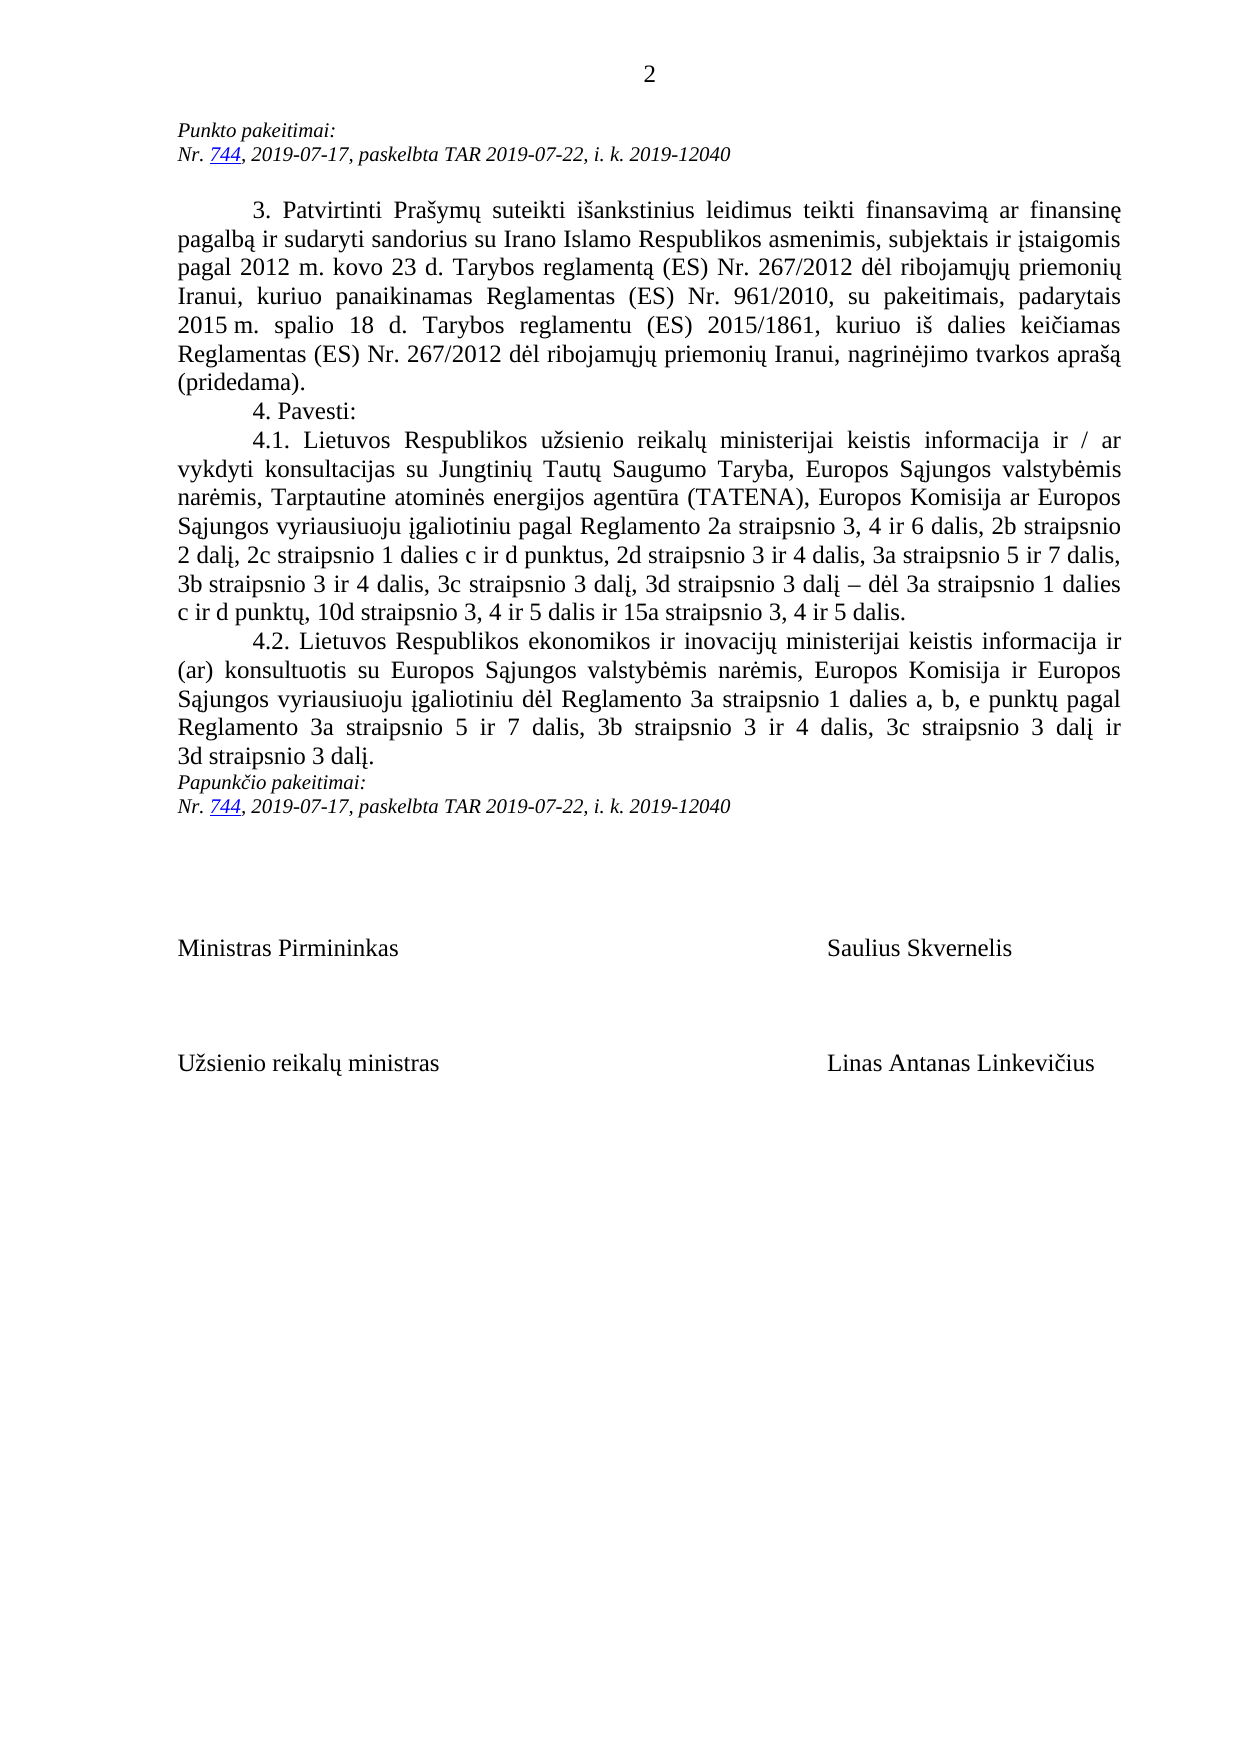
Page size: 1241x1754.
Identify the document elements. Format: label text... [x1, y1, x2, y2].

text Nr. 744, 2019-07-17, paskelbta TAR 2019-07-22, i. k. 2019-12040 [177, 794, 1122, 818]
text Papunkčio pakeitimai: [177, 770, 1122, 794]
text 3. Patvirtinti Prašymų suteikti išankstinius leidimus teikti finansavimą ar finansinę pagalbą ir sudaryti sandorius su Irano Islamo Respublikos asmenimis, subjektais ir įstaigomis pagal 2012 m. kovo 23 d. Tarybos reglamentą (ES) Nr. 267/2012 dėl ribojamųjų priemonių Iranui, kuriuo panaikinamas Reglamentas (ES) Nr. 961/2010, su pakeitimais, padarytais 2015 m. spalio 18 d. Tarybos reglamentu (ES) 2015/1861, kuriuo iš dalies keičiamas Reglamentas (ES) Nr. 267/2012 dėl ribojamųjų priemonių Iranui, nagrinėjimo tvarkos aprašą (pridedama). [177, 195, 1122, 396]
text 4.2. Lietuvos Respublikos ekonomikos ir inovacijų ministerijai keistis informacija ir (ar) konsultuotis su Europos Sąjungos valstybėmis narėmis, Europos Komisija ir Europos Sąjungos vyriausiuoju įgaliotiniu dėl Reglamento 3a straipsnio 1 dalies a, b, e punktų pagal Reglamento 3a straipsnio 5 ir 7 dalis, 3b straipsnio 3 ir 4 dalis, 3c straipsnio 3 dalį ir 3d straipsnio 3 dalį. [177, 626, 1122, 770]
text Ministras Pirmininkas Saulius Skvernelis [177, 933, 1122, 962]
text Punkto pakeitimai: [177, 118, 1122, 142]
text 4. Pavesti: [177, 396, 1122, 425]
text 4.1. Lietuvos Respublikos užsienio reikalų ministerijai keistis informacija ir / ar vykdyti konsultacijas su Jungtinių Tautų Saugumo Taryba, Europos Sąjungos valstybėmis narėmis, Tarptautine atominės energijos agentūra (TATENA), Europos Komisija ar Europos Sąjungos vyriausiuoju įgaliotiniu pagal Reglamento 2a straipsnio 3, 4 ir 6 dalis, 2b straipsnio 2 dalį, 2c straipsnio 1 dalies c ir d punktus, 2d straipsnio 3 ir 4 dalis, 3a straipsnio 5 ir 7 dalis, 3b straipsnio 3 ir 4 dalis, 3c straipsnio 3 dalį, 3d straipsnio 3 dalį – dėl 3a straipsnio 1 dalies c ir d punktų, 10d straipsnio 3, 4 ir 5 dalis ir 15a straipsnio 3, 4 ir 5 dalis. [177, 425, 1122, 626]
text Užsienio reikalų ministras Linas Antanas Linkevičius [177, 1048, 1122, 1077]
text Nr. 744, 2019-07-17, paskelbta TAR 2019-07-22, i. k. 2019-12040 [177, 142, 1122, 166]
